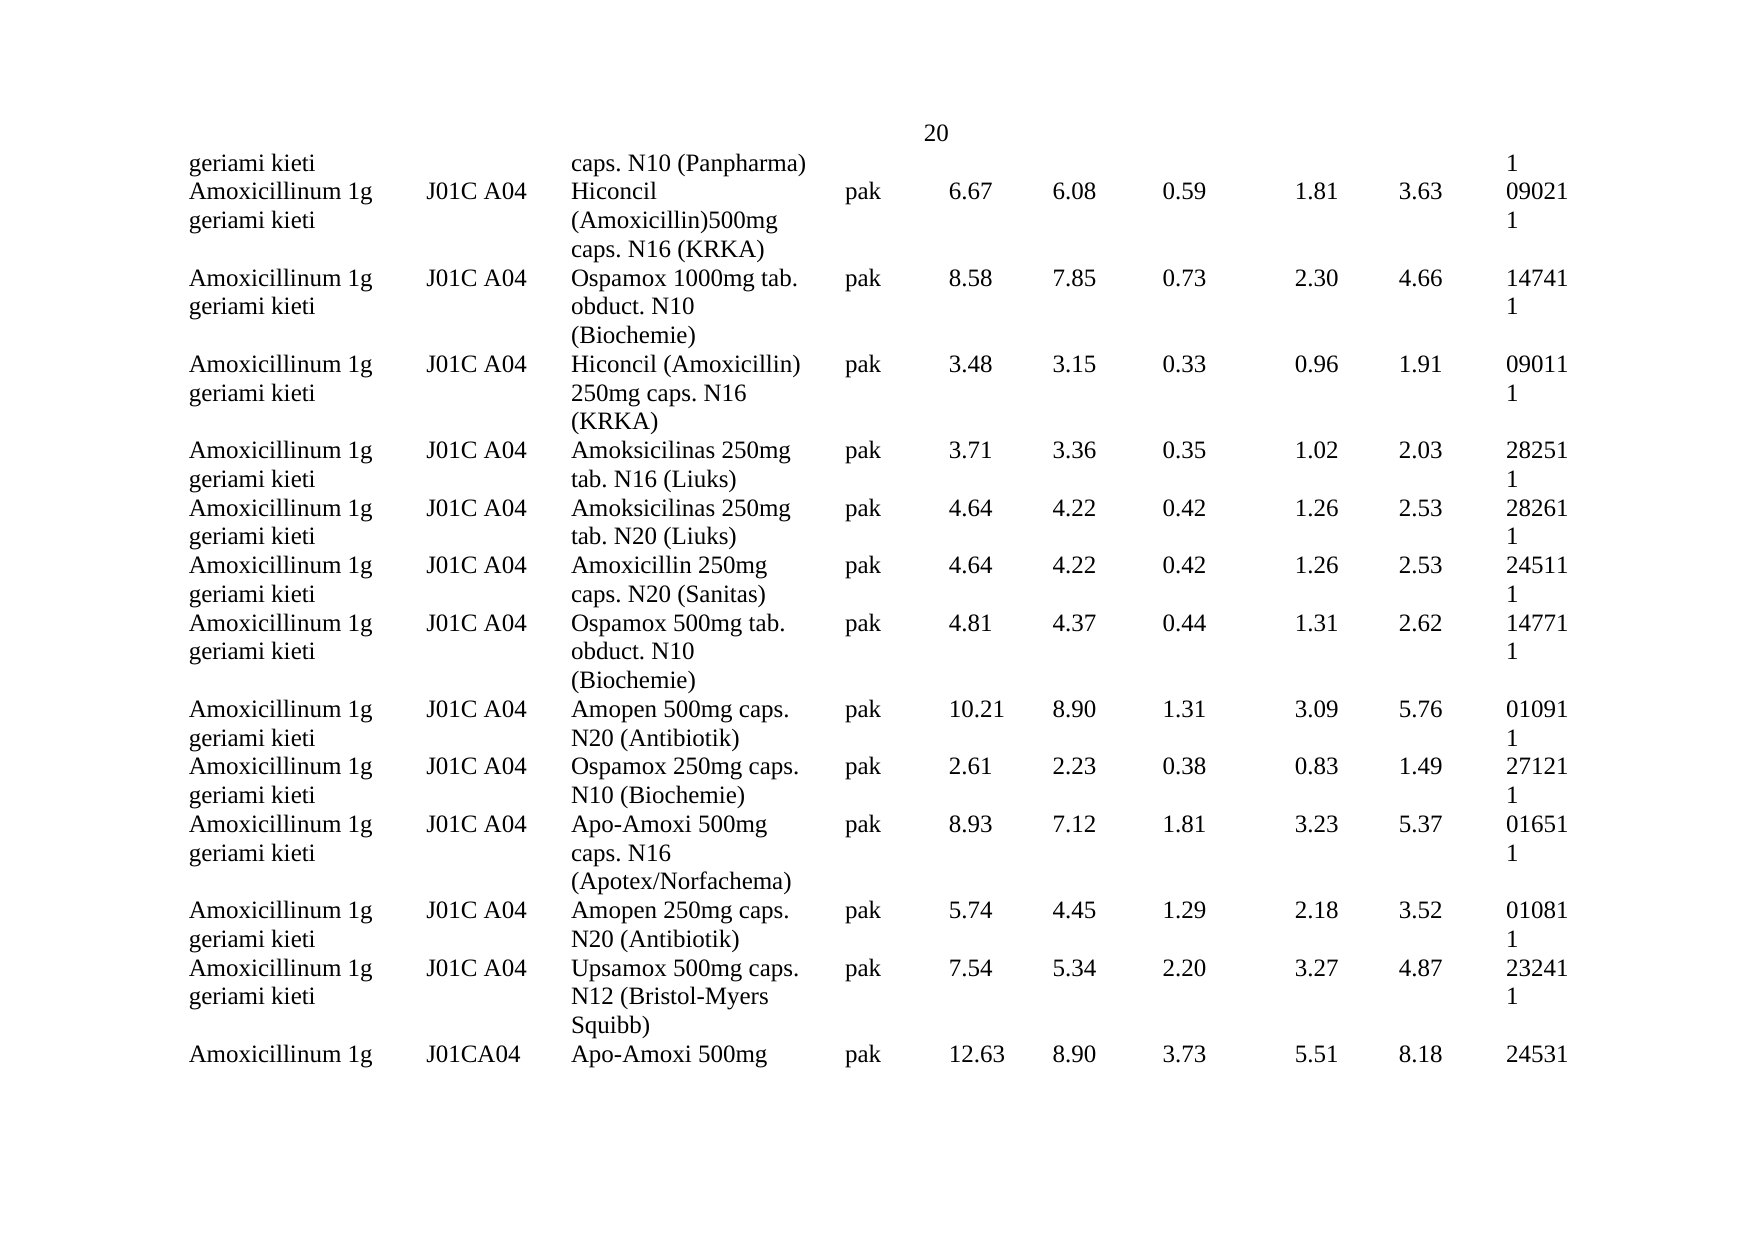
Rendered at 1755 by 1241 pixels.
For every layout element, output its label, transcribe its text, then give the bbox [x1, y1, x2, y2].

table_cell 0.42 [1151, 493, 1283, 550]
table_cell Amoxicillinum 1g geriami kieti [177, 435, 415, 493]
table_cell [1589, 694, 1595, 751]
table_cell 4.66 [1388, 263, 1494, 349]
table_cell Apo-Amoxi 500mg [560, 1039, 833, 1068]
table_cell 1.26 [1283, 493, 1387, 550]
table_cell 3.73 [1151, 1039, 1283, 1068]
table_cell [938, 148, 1041, 176]
table_cell Amoxicillinum 1g geriami kieti [177, 809, 415, 895]
table_cell 016511 [1495, 809, 1589, 895]
table_cell 4.64 [938, 493, 1041, 550]
table_cell Amoxicillin 250mg caps. N20 (Sanitas) [560, 550, 833, 608]
table_cell 271211 [1495, 751, 1589, 809]
table_cell pak [834, 694, 937, 751]
table_cell 010811 [1495, 895, 1589, 953]
table_cell 010911 [1495, 694, 1589, 751]
table_cell J01C A04 [415, 895, 559, 953]
table_cell 7.12 [1041, 809, 1151, 895]
table_cell 3.52 [1388, 895, 1494, 953]
table_cell Ospamox 500mg tab. obduct. N10 (Biochemie) [560, 608, 833, 694]
table_cell 3.27 [1283, 953, 1387, 1039]
table_cell Hiconcil (Amoxicillin) 250mg caps. N16 (KRKA) [560, 349, 833, 435]
table_cell 5.51 [1283, 1039, 1387, 1068]
table_cell geriami kieti [177, 148, 415, 176]
table_cell 10.21 [938, 694, 1041, 751]
table_cell [1589, 608, 1595, 694]
table_cell 282511 [1495, 435, 1589, 493]
table_cell [1589, 493, 1595, 550]
table_cell [1589, 953, 1595, 1039]
table_cell 4.22 [1041, 550, 1151, 608]
table_cell [1589, 263, 1595, 349]
table_cell 1.81 [1151, 809, 1283, 895]
table_cell 0.59 [1151, 176, 1283, 263]
table_cell [1283, 148, 1387, 176]
table_cell 232411 [1495, 953, 1589, 1039]
table_cell [1589, 895, 1595, 953]
table_cell pak [834, 953, 937, 1039]
table_cell 0.35 [1151, 435, 1283, 493]
table_cell Hiconcil (Amoxicillin)500mg caps. N16 (KRKA) [560, 176, 833, 263]
table_cell 0.44 [1151, 608, 1283, 694]
table_cell 1 [1495, 148, 1589, 176]
table_cell Upsamox 500mg caps. N12 (Bristol-Myers Squibb) [560, 953, 833, 1039]
table_cell pak [834, 493, 937, 550]
table_cell 2.23 [1041, 751, 1151, 809]
table_cell 0.42 [1151, 550, 1283, 608]
table_cell Amoxicillinum 1g geriami kieti [177, 263, 415, 349]
table_cell 3.48 [938, 349, 1041, 435]
table_cell pak [834, 349, 937, 435]
table_cell 4.37 [1041, 608, 1151, 694]
table_cell pak [834, 550, 937, 608]
table_cell 1.91 [1388, 349, 1494, 435]
table_cell 3.09 [1283, 694, 1387, 751]
table_cell Amoxicillinum 1g [177, 1039, 415, 1068]
table_cell 2.53 [1388, 493, 1494, 550]
table_cell [1589, 751, 1595, 809]
table_cell 0.73 [1151, 263, 1283, 349]
table_cell 8.93 [938, 809, 1041, 895]
table_cell J01C A04 [415, 176, 559, 263]
table_cell Amopen 500mg caps. N20 (Antibiotik) [560, 694, 833, 751]
table_cell Amoxicillinum 1g geriami kieti [177, 176, 415, 263]
table_cell [1151, 148, 1283, 176]
table_cell Amoxicillinum 1g geriami kieti [177, 349, 415, 435]
table_cell 147711 [1495, 608, 1589, 694]
table_cell 2.62 [1388, 608, 1494, 694]
table_cell [1589, 550, 1595, 608]
table_cell 1.26 [1283, 550, 1387, 608]
table_cell pak [834, 751, 937, 809]
table_cell J01C A04 [415, 809, 559, 895]
table_cell 8.90 [1041, 694, 1151, 751]
table_cell 4.87 [1388, 953, 1494, 1039]
table_cell 3.15 [1041, 349, 1151, 435]
table_cell J01C A04 [415, 751, 559, 809]
table_cell 6.08 [1041, 176, 1151, 263]
table_cell [1041, 148, 1151, 176]
table_cell 090111 [1495, 349, 1589, 435]
table_cell 2.18 [1283, 895, 1387, 953]
table_cell 147411 [1495, 263, 1589, 349]
table_cell J01C A04 [415, 608, 559, 694]
table_cell J01CA04 [415, 1039, 559, 1068]
table_cell 24531 [1495, 1039, 1589, 1068]
table_cell [415, 148, 559, 176]
table_cell 2.61 [938, 751, 1041, 809]
table_cell pak [834, 608, 937, 694]
table_cell pak [834, 176, 937, 263]
table_cell 3.23 [1283, 809, 1387, 895]
table_cell 7.54 [938, 953, 1041, 1039]
table_cell 3.63 [1388, 176, 1494, 263]
table_cell Amoxicillinum 1g geriami kieti [177, 550, 415, 608]
table_cell Apo-Amoxi 500mg caps. N16 (Apotex/Norfachema) [560, 809, 833, 895]
table_cell Amoxicillinum 1g geriami kieti [177, 493, 415, 550]
table_cell Amoxicillinum 1g geriami kieti [177, 953, 415, 1039]
table_cell J01C A04 [415, 349, 559, 435]
table_cell 8.90 [1041, 1039, 1151, 1068]
table_cell [834, 148, 937, 176]
table_cell [1589, 349, 1595, 435]
table_cell Ospamox 1000mg tab. obduct. N10 (Biochemie) [560, 263, 833, 349]
table_cell Ospamox 250mg caps. N10 (Biochemie) [560, 751, 833, 809]
table_cell 4.22 [1041, 493, 1151, 550]
table_cell Amoxicillinum 1g geriami kieti [177, 751, 415, 809]
table_cell 4.45 [1041, 895, 1151, 953]
table_cell J01C A04 [415, 263, 559, 349]
table_cell caps. N10 (Panpharma) [560, 148, 833, 176]
table_cell pak [834, 809, 937, 895]
table_cell 2.30 [1283, 263, 1387, 349]
table_cell J01C A04 [415, 493, 559, 550]
table_cell [1589, 148, 1595, 176]
table_cell 3.36 [1041, 435, 1151, 493]
table_cell pak [834, 1039, 937, 1068]
table_cell 4.81 [938, 608, 1041, 694]
table_cell 0.83 [1283, 751, 1387, 809]
table_cell pak [834, 435, 937, 493]
table_cell 12.63 [938, 1039, 1041, 1068]
table_cell pak [834, 895, 937, 953]
table_cell J01C A04 [415, 550, 559, 608]
table_cell 1.29 [1151, 895, 1283, 953]
table_cell Amoxicillinum 1g geriami kieti [177, 694, 415, 751]
table_cell Amoksicilinas 250mg tab. N16 (Liuks) [560, 435, 833, 493]
table_cell 4.64 [938, 550, 1041, 608]
table_cell 0.96 [1283, 349, 1387, 435]
table_cell [1589, 1039, 1595, 1068]
table_cell Amopen 250mg caps. N20 (Antibiotik) [560, 895, 833, 953]
table_cell 5.34 [1041, 953, 1151, 1039]
table_cell 5.74 [938, 895, 1041, 953]
table_cell 2.03 [1388, 435, 1494, 493]
table_cell 0.38 [1151, 751, 1283, 809]
table_cell Amoxicillinum 1g geriami kieti [177, 608, 415, 694]
table_cell J01C A04 [415, 694, 559, 751]
table_cell 1.81 [1283, 176, 1387, 263]
table_cell 7.85 [1041, 263, 1151, 349]
table_cell 1.31 [1283, 608, 1387, 694]
table_cell [1388, 148, 1494, 176]
table_cell 5.76 [1388, 694, 1494, 751]
table_cell 8.58 [938, 263, 1041, 349]
table_cell 2.53 [1388, 550, 1494, 608]
table_cell Amoksicilinas 250mg tab. N20 (Liuks) [560, 493, 833, 550]
table_cell 6.67 [938, 176, 1041, 263]
table_cell 1.49 [1388, 751, 1494, 809]
table_cell [1589, 176, 1595, 263]
table_cell [1589, 809, 1595, 895]
table_cell J01C A04 [415, 435, 559, 493]
table_cell 2.20 [1151, 953, 1283, 1039]
table_cell 8.18 [1388, 1039, 1494, 1068]
table_cell Amoxicillinum 1g geriami kieti [177, 895, 415, 953]
table_cell 0.33 [1151, 349, 1283, 435]
table_cell 1.31 [1151, 694, 1283, 751]
table_cell 3.71 [938, 435, 1041, 493]
table_cell pak [834, 263, 937, 349]
table_cell 090211 [1495, 176, 1589, 263]
table_cell 1.02 [1283, 435, 1387, 493]
table_cell 282611 [1495, 493, 1589, 550]
table_cell [1589, 435, 1595, 493]
table_cell 245111 [1495, 550, 1589, 608]
table_cell 5.37 [1388, 809, 1494, 895]
table_cell J01C A04 [415, 953, 559, 1039]
